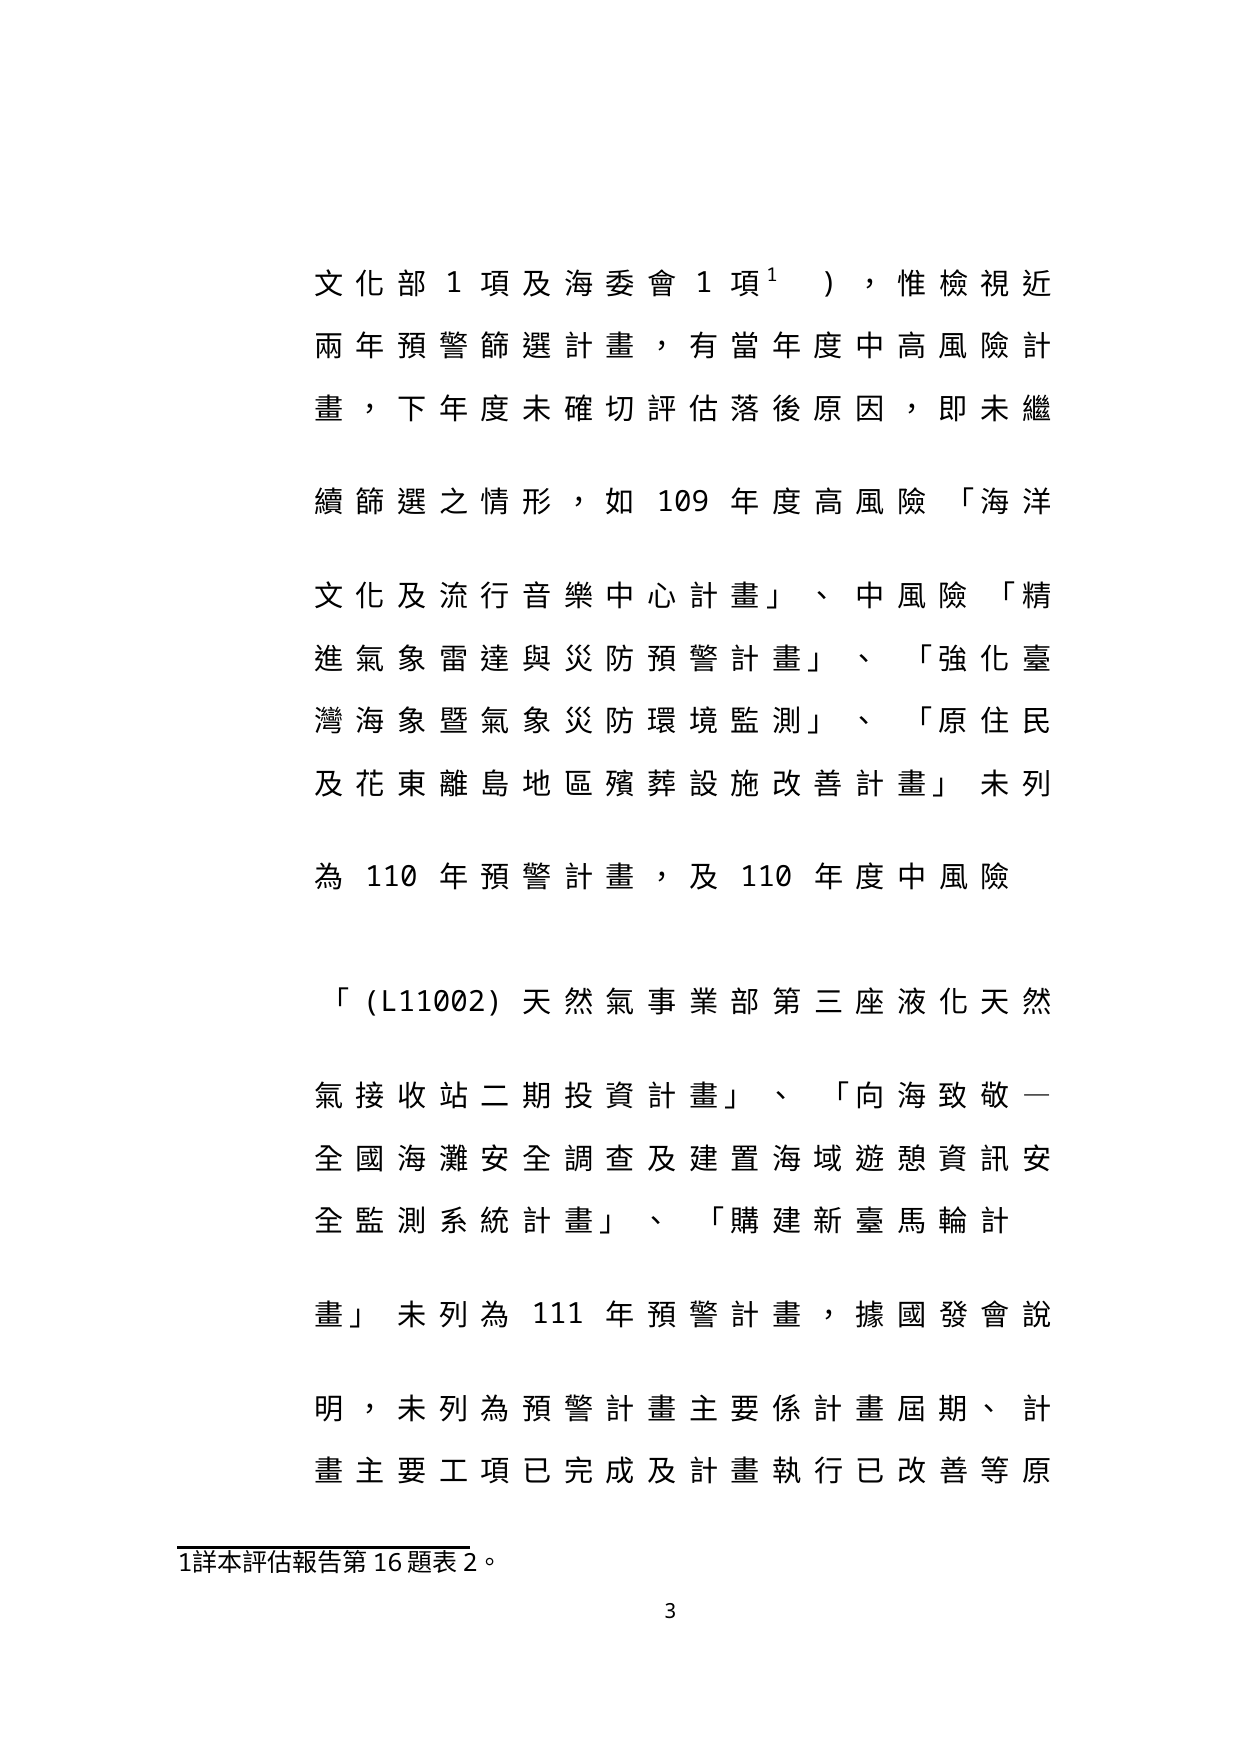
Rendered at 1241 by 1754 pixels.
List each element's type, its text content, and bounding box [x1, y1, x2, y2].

text 詳本評估報告第16題表2。 [177, 1548, 1063, 1577]
text 110年度列入中高風險計畫共18項(包含交通部4項、衛福部4項、經濟部3項、內政部2項、教育部2項、科技部1項、文化部1項及海委會1項)，惟檢視近兩年預警篩選計畫，有當年度中高風險計畫，下年度未確切評估落後原因，即未繼續篩選之情形，如109年度高風險「海洋文化及流行音樂中心計畫」、中風險「精進氣象雷達與災防預警計畫」、「強化臺灣海象暨氣象災防環境監測」、「原住民及花東離島地區殯葬設施改善計畫」未列為110年預警計畫，及110年度中風險「(L11002)天然氣事業部第三座液化天然氣接收站二期投資計畫」、「向海致敬—全國海灘安全調查及建置海域遊憩資訊安全監測系統計畫」、「購建新臺馬輪計畫」未列為111年預警計畫，據國發會說明，未列為預警計畫主要係計畫屆期、計畫主要工項已完成及計畫執行已改善等原因。 [271, 177, 1058, 1490]
